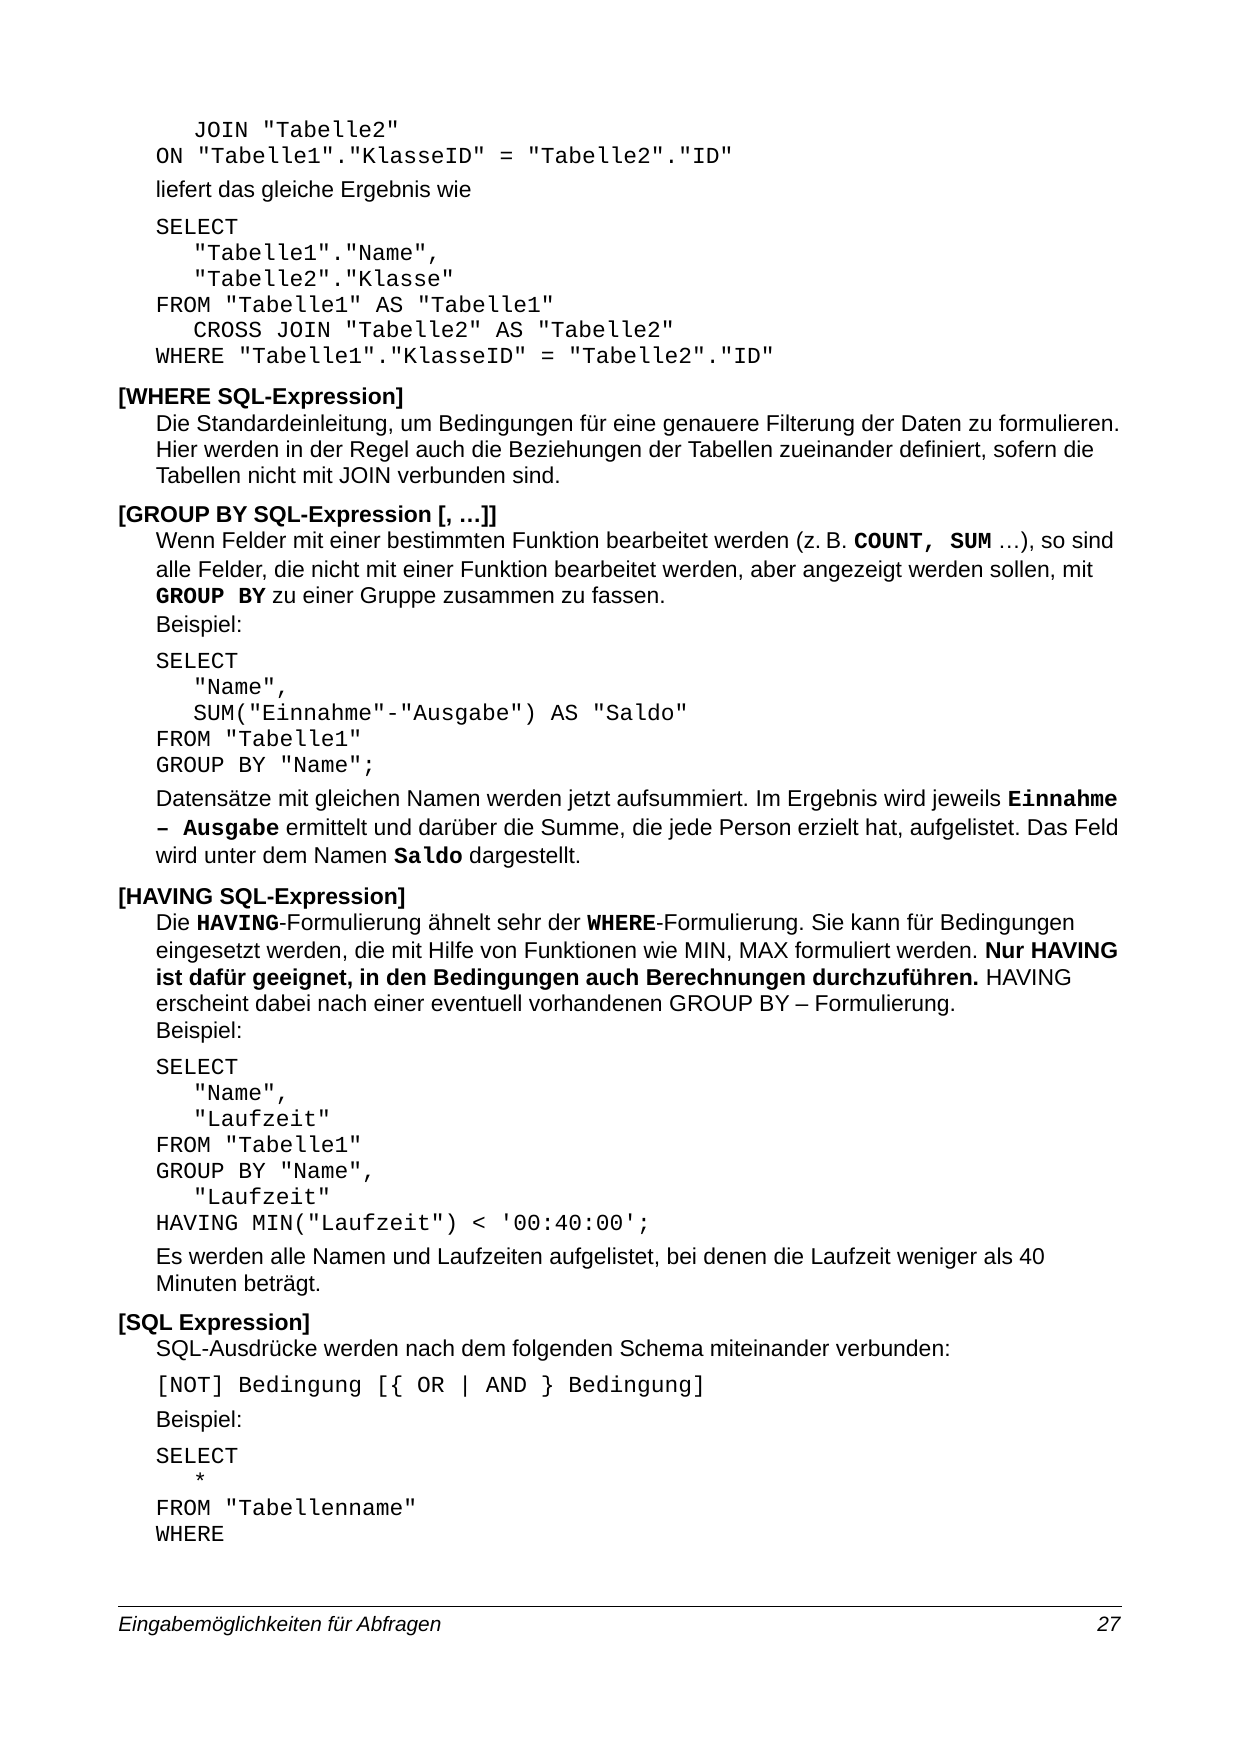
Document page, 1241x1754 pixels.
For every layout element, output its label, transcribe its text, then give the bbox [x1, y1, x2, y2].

list [WHERE SQL-Expression] [118, 383, 1122, 409]
text Es werden alle Namen und Laufzeiten aufgelistet, bei denen die Laufzeit weniger als 40 Minuten beträgt. [156, 1243, 1122, 1296]
text liefert das gleiche Ergebnis wie [156, 176, 1122, 203]
list [HAVING SQL-Expression] [118, 883, 1122, 909]
text Wenn Felder mit einer bestimmten Funktion bearbeitet werden (z. B. COUNT, SUM …), so sind alle Felder, die nicht mit einer Funktion bearbeitet werden, aber angezeigt werden sollen, mit GROUP BY zu einer Gruppe zusammen zu fassen. Beispiel: [156, 527, 1122, 637]
text Die Standardeinleitung, um Bedingungen für eine genauere Filterung der Daten zu formulieren. Hier werden in der Regel auch die Beziehungen der Tabellen zueinander definiert, sofern die Tabellen nicht mit JOIN verbunden sind. [156, 409, 1122, 489]
text SELECT "Name", "Laufzeit" FROM "Tabelle1" GROUP BY "Name", "Laufzeit" HAVING MIN("Laufzeit") < '00:40:00'; [156, 1055, 1122, 1237]
text [NOT] Bedingung [{ OR | AND } Bedingung] [156, 1374, 1122, 1399]
list [SQL Expression] [118, 1308, 1122, 1335]
text SELECT "Tabelle1"."Name", "Tabelle2"."Klasse" FROM "Tabelle1" AS "Tabelle1" CROSS JOIN "Tabelle2" AS "Tabelle2" WHERE "Tabelle1"."KlasseID" = "Tabelle2"."ID" [156, 215, 1122, 371]
text SQL-Ausdrücke werden nach dem folgenden Schema miteinander verbunden: [156, 1335, 1122, 1361]
list [GROUP BY SQL-Expression [, …]] [118, 501, 1122, 527]
text JOIN "Tabelle2" ON "Tabelle1"."KlasseID" = "Tabelle2"."ID" [156, 118, 1122, 170]
text Datensätze mit gleichen Namen werden jetzt aufsummiert. Im Ergebnis wird jeweils Einnahme – Ausgabe ermittelt und darüber die Summe, die jede Person erzielt hat, aufgelistet. Das Feld wird unter dem Namen Saldo dargestellt. [156, 785, 1122, 870]
text SELECT "Name", SUM("Einnahme"-"Ausgabe") AS "Saldo" FROM "Tabelle1" GROUP BY "Name"; [156, 649, 1122, 779]
text SELECT * FROM "Tabellenname" WHERE [156, 1445, 1122, 1548]
text Beispiel: [156, 1406, 1122, 1432]
text Die HAVING-Formulierung ähnelt sehr der WHERE-Formulierung. Sie kann für Bedingungen eingesetzt werden, die mit Hilfe von Funktionen wie MIN, MAX formuliert werden. Nur HAVING ist dafür geeignet, in den Bedingungen auch Berechnungen durchzuführen. HAVING erscheint dabei nach einer eventuell vorhandenen GROUP BY – Formulierung. Beispiel: [156, 909, 1122, 1043]
